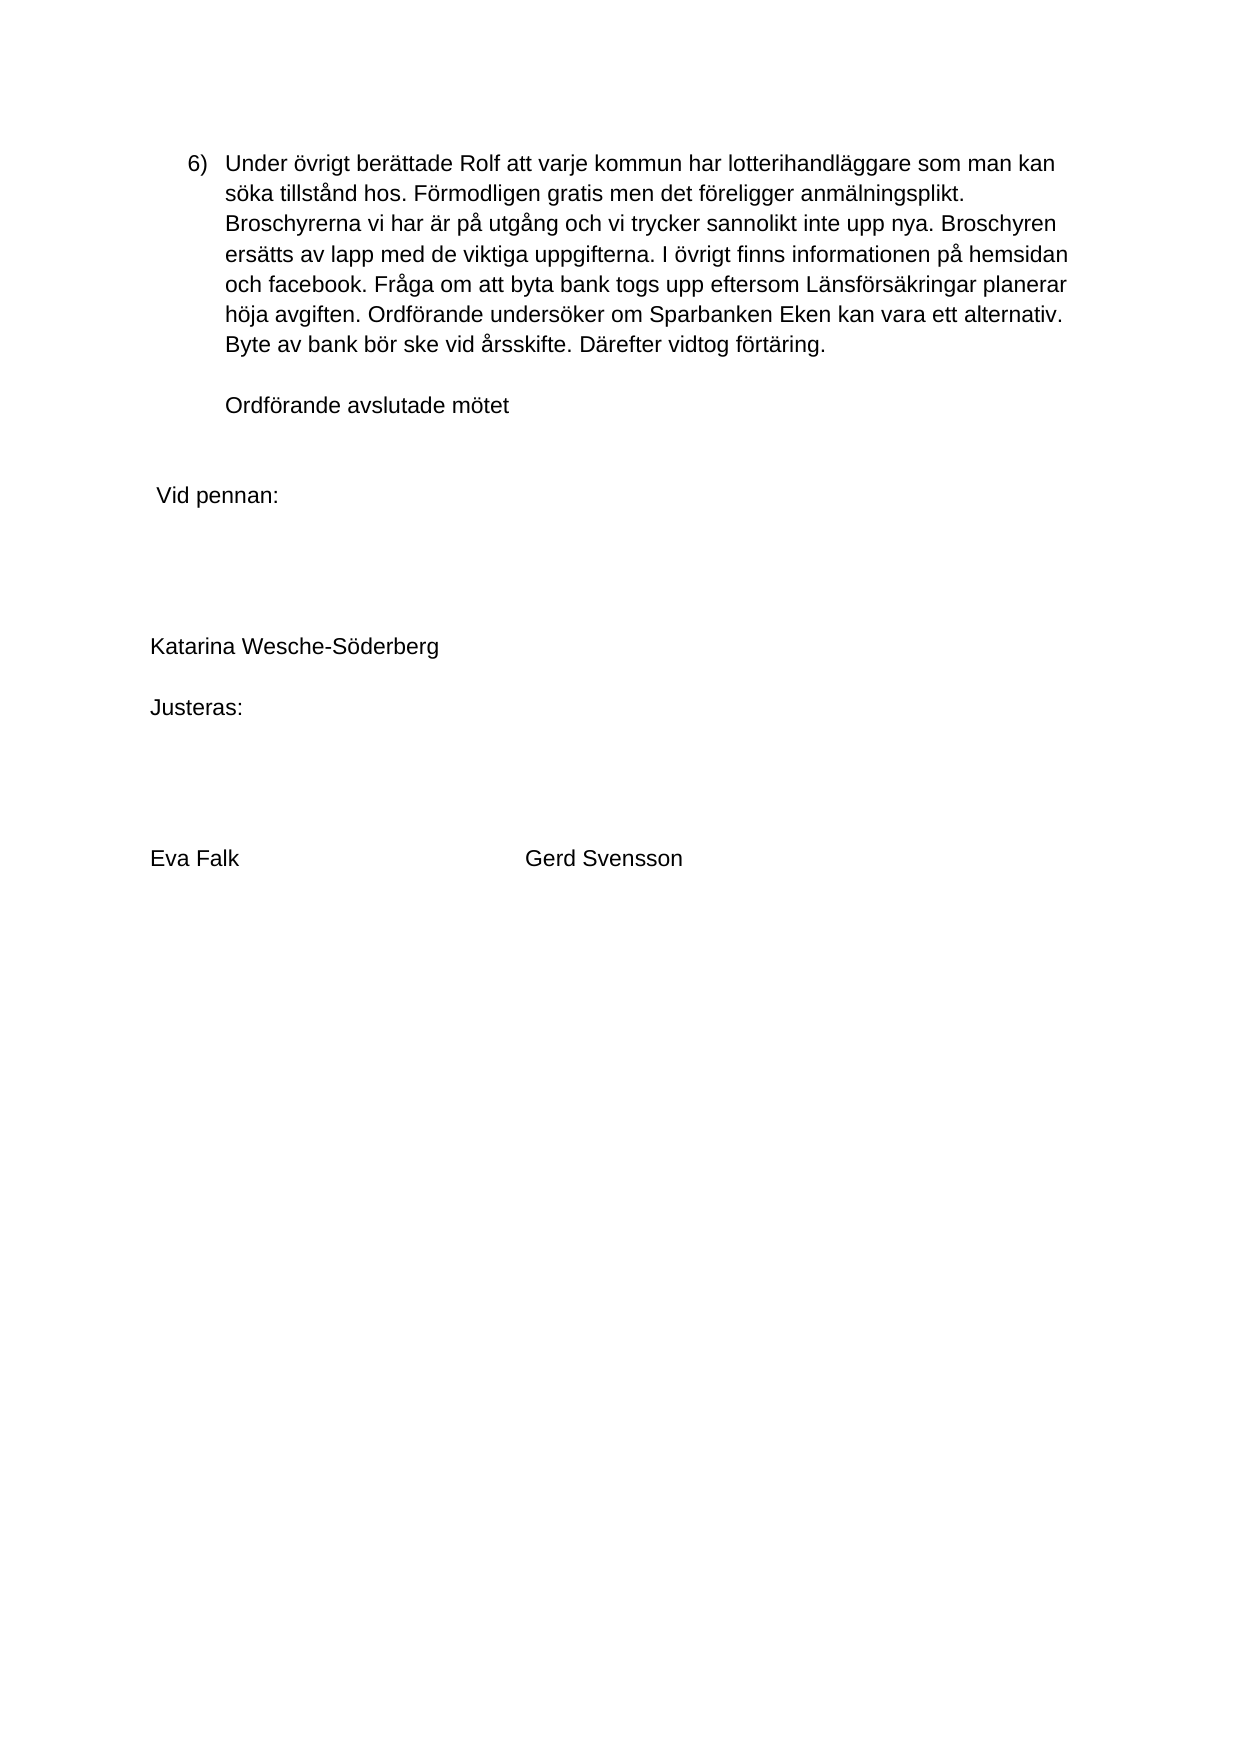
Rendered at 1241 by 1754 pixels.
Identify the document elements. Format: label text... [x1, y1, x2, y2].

text Justeras: [150, 694, 1090, 720]
text Katarina Wesche-Söderberg [150, 633, 1090, 660]
text Vid pennan: [150, 482, 1090, 509]
list Ordförande avslutade mötet [187, 392, 1090, 418]
text Eva Falk Gerd Svensson [150, 845, 1090, 871]
list Under övrigt berättade Rolf att varje kommun har lotterihandläggare som man kan söka tillstånd hos. Förmodligen gratis men det föreligger anmälningsplikt. Broschyrerna vi har är på utgång och vi trycker sannolikt inte upp nya. Broschyren ersätts av lapp med de viktiga uppgifterna. I övrigt finns informationen på hemsidan och facebook. Fråga om att byta bank togs upp eftersom Länsförsäkringar planerar höja avgiften. Ordförande undersöker om Sparbanken Eken kan vara ett alternativ. Byte av bank bör ske vid årsskifte. Därefter vidtog förtäring. [187, 150, 1090, 358]
